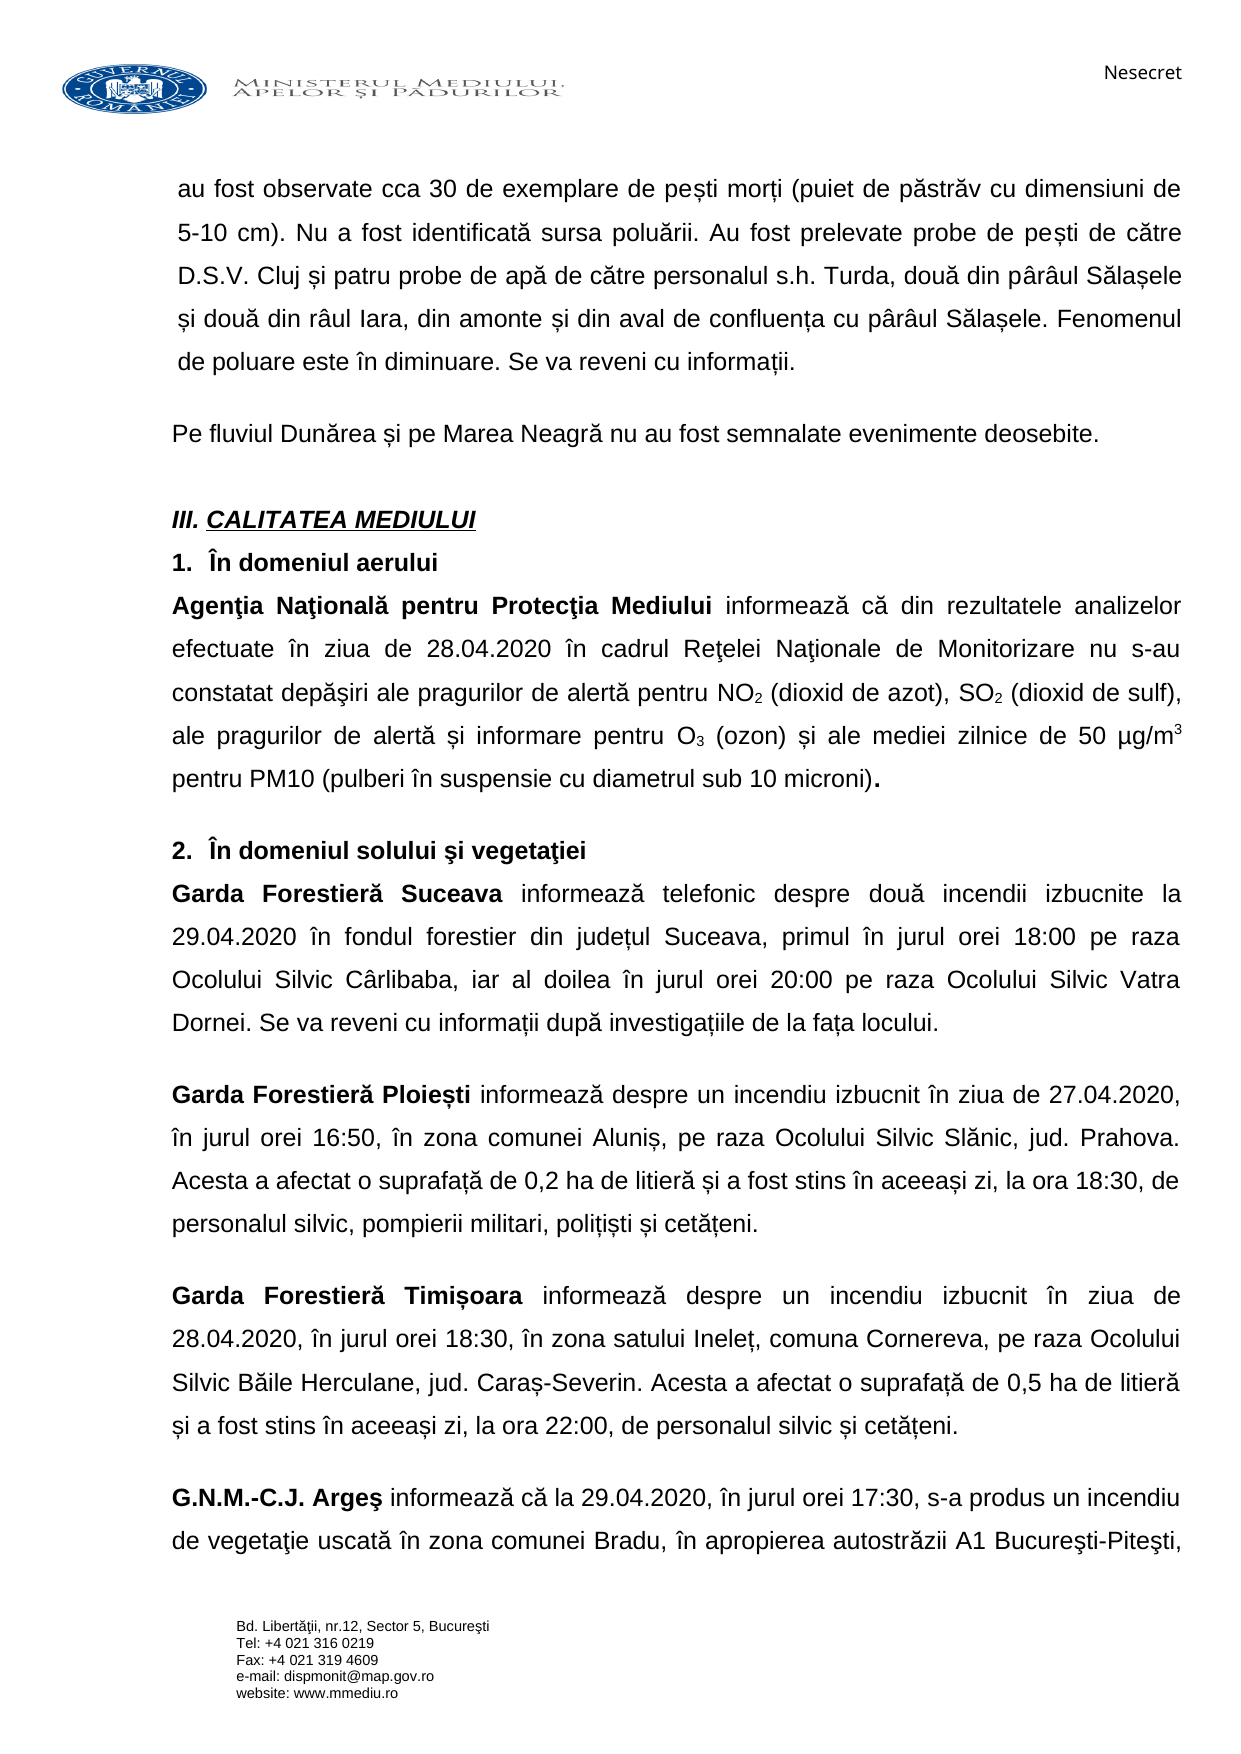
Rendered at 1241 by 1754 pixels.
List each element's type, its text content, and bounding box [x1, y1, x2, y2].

text au fost observate cca 30 de exemplare de pești morți (puiet de păstrăv cu dimensiuni de 5-10 cm). Nu a fost identificată sursa poluării. Au fost prelevate probe de pești de către D.S.V. Cluj și patru probe de apă de către personalul s.h. Turda, două din pârâul Sălașele și două din râul Iara, din amonte și din aval de confluența cu pârâul Sălașele. Fenomenul de poluare este în diminuare. Se va reveni cu informații. [177, 174, 1182, 376]
text G.N.M.-C.J. Argeş informează că la 29.04.2020, în jurul orei 17:30, s-a produs un incendiu de vegetaţie uscată în zona comunei Bradu, în apropierea autostrăzii A1 Bucureşti-Piteşti, [172, 1482, 1182, 1554]
text III. CALITATEA MEDIULUI [172, 505, 1182, 534]
list În domeniul aerului [172, 548, 1182, 577]
list În domeniul solului şi vegetaţiei [172, 836, 1182, 864]
picture [59, 63, 590, 114]
text Garda Forestieră Suceava informează telefonic despre două incendii izbucnite la 29.04.2020 în fondul forestier din județul Suceava, primul în jurul orei 18:00 pe raza Ocolului Silvic Cârlibaba, iar al doilea în jurul orei 20:00 pe raza Ocolului Silvic Vatra Dornei. Se va reveni cu informații după investigațiile de la fața locului. [172, 879, 1182, 1037]
text Agenţia Naţională pentru Protecţia Mediului informează că din rezultatele analizelor efectuate în ziua de 28.04.2020 în cadrul Reţelei Naţionale de Monitorizare nu s-au constatat depăşiri ale pragurilor de alertă pentru NO2 (dioxid de azot), SO2 (dioxid de sulf), ale pragurilor de alertă și informare pentru O3 (ozon) și ale mediei zilnice de 50 µg/m3 pentru PM10 (pulberi în suspensie cu diametrul sub 10 microni). [172, 591, 1182, 792]
text Garda Forestieră Timișoara informează despre un incendiu izbucnit în ziua de 28.04.2020, în jurul orei 18:30, în zona satului Ineleț, comuna Cornereva, pe raza Ocolului Silvic Băile Herculane, jud. Caraș-Severin. Acesta a afectat o suprafață de 0,5 ha de litieră și a fost stins în aceeași zi, la ora 22:00, de personalul silvic și cetățeni. [172, 1281, 1182, 1439]
text Garda Forestieră Ploiești informează despre un incendiu izbucnit în ziua de 27.04.2020, în jurul orei 16:50, în zona comunei Aluniș, pe raza Ocolului Silvic Slănic, jud. Prahova. Acesta a afectat o suprafață de 0,2 ha de litieră și a fost stins în aceeași zi, la ora 18:30, de personalul silvic, pompierii militari, polițiști și cetățeni. [172, 1080, 1182, 1238]
text Pe fluviul Dunărea și pe Marea Neagră nu au fost semnalate evenimente deosebite. [172, 419, 1182, 447]
